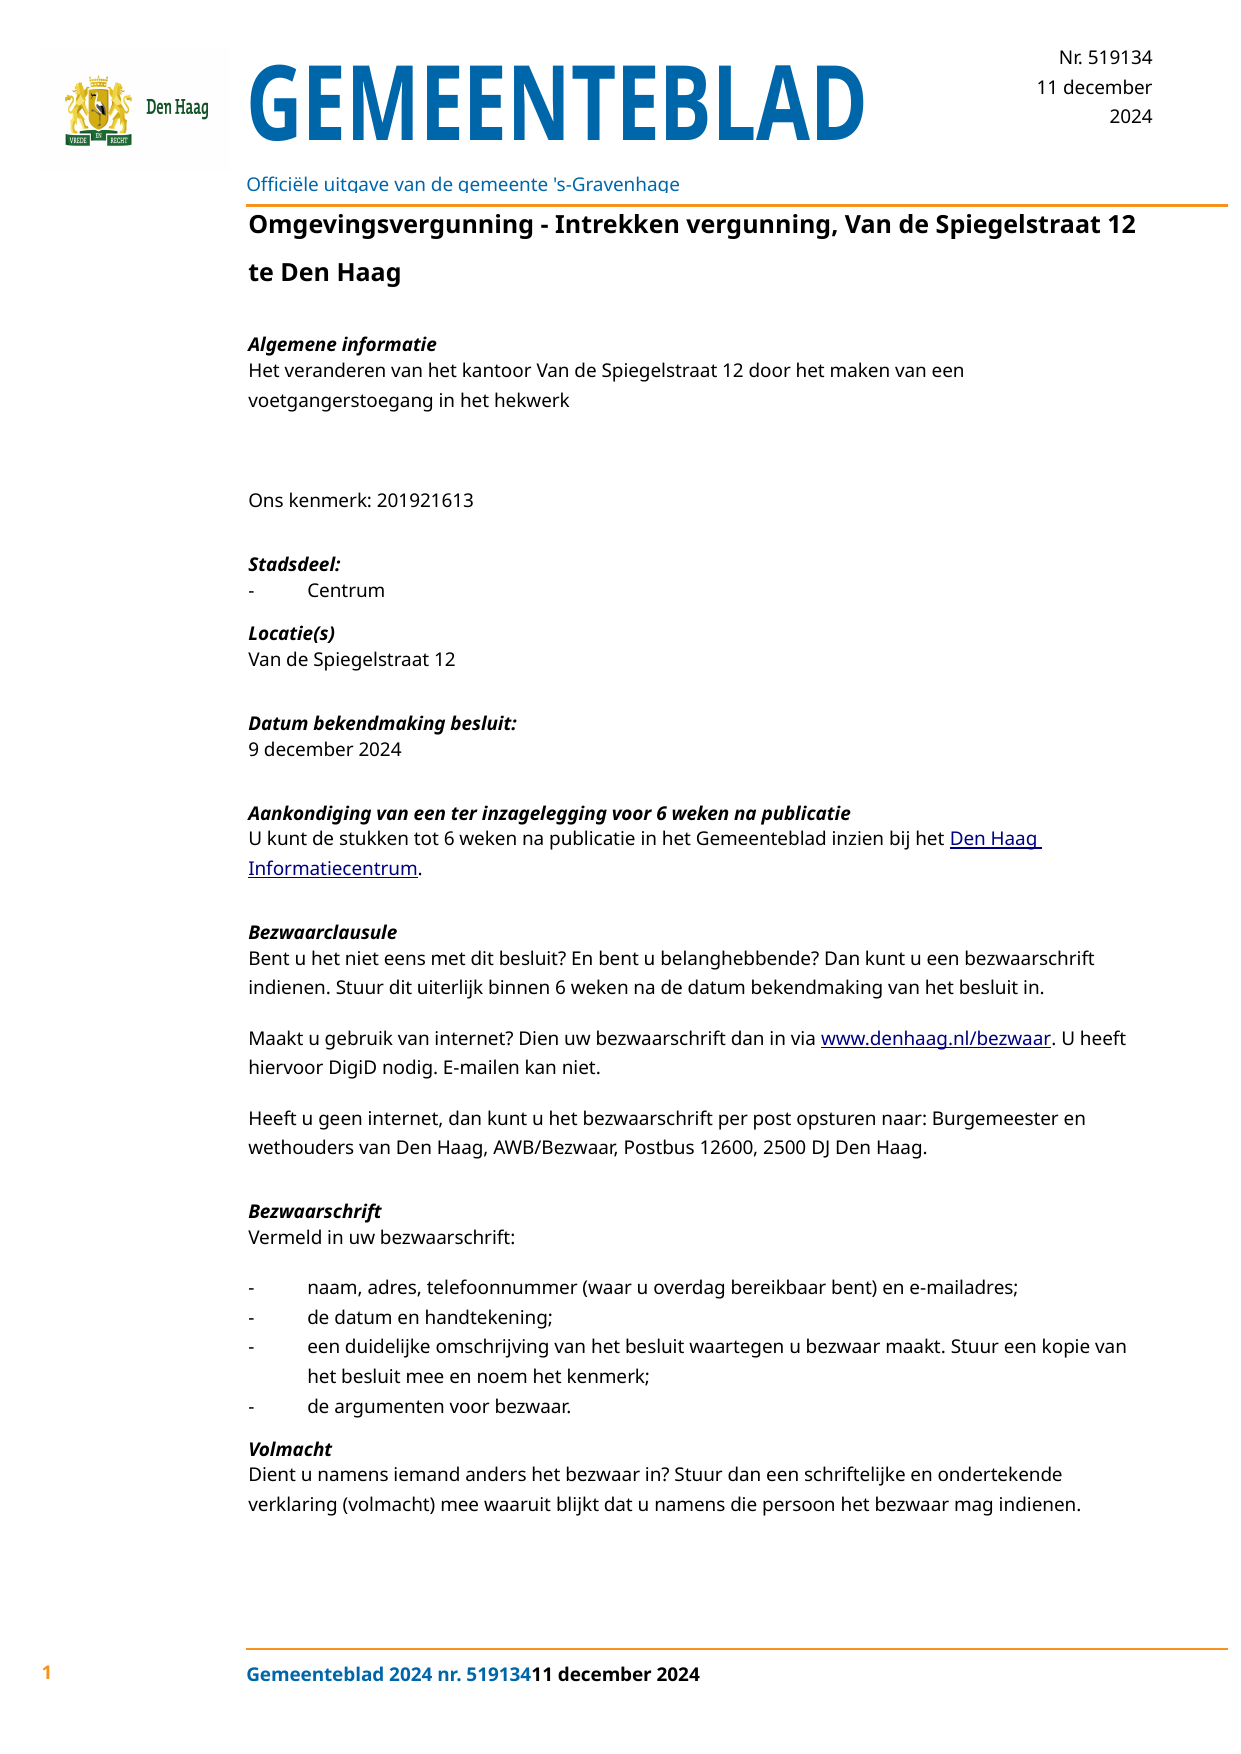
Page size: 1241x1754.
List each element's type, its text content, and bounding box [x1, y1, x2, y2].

text 9 december 2024 [248, 736, 1152, 762]
text Bezwaarclausule [248, 919, 1152, 945]
text Algemene informatie [248, 331, 1152, 357]
text Aankondiging van een ter inzagelegging voor 6 weken na publicatie [248, 800, 1152, 826]
text Stadsdeel: [248, 552, 1152, 577]
list naam, adres, telefoonnummer (waar u overdag bereikbaar bent) en e-mailadres; [248, 1274, 1152, 1300]
text Locatie(s) [248, 620, 1152, 646]
text Heeft u geen internet, dan kunt u het bezwaarschrift per post opsturen naar: Burgemeester en wethouders van Den Haag, AWB/Bezwaar, Postbus 12600, 2500 DJ Den Haag. [248, 1105, 1152, 1160]
text Volmacht [248, 1436, 1152, 1462]
text Vermeld in uw bezwaarschrift: [248, 1224, 1152, 1250]
picture [41, 47, 231, 172]
list een duidelijke omschrijving van het besluit waartegen u bezwaar maakt. Stuur een kopie van het besluit mee en noem het kenmerk; [248, 1334, 1152, 1389]
text Ons kenmerk: 201921613 [248, 488, 1152, 513]
list de datum en handtekening; [248, 1304, 1152, 1330]
text Het veranderen van het kantoor Van de Spiegelstraat 12 door het maken van een voetgangerstoegang in het hekwerk [248, 357, 1152, 412]
text Datum bekendmaking besluit: [248, 710, 1152, 736]
text Dient u namens iemand anders het bezwaar in? Stuur dan een schriftelijke en ondertekende verklaring (volmacht) mee waaruit blijkt dat u namens die persoon het bezwaar mag indienen. [248, 1462, 1152, 1517]
text Van de Spiegelstraat 12 [248, 646, 1152, 672]
text Bezwaarschrift [248, 1198, 1152, 1224]
text Bent u het niet eens met dit besluit? En bent u belanghebbende? Dan kunt u een bezwaarschrift indienen. Stuur dit uiterlijk binnen 6 weken na de datum bekendmaking van het besluit in. [248, 945, 1152, 1000]
text Omgevingsvergunning - Intrekken vergunning, Van de Spiegelstraat 12 te Den Haag [248, 207, 1152, 288]
list de argumenten voor bezwaar. [248, 1393, 1152, 1418]
text Maakt u gebruik van internet? Dien uw bezwaarschrift dan in via www.denhaag.nl/bezwaar. U heeft hiervoor DigiD nodig. E-mailen kan niet. [248, 1025, 1152, 1080]
text U kunt de stukken tot 6 weken na publicatie in het Gemeenteblad inzien bij het Den Haag Informatiecentrum. [248, 826, 1152, 881]
list Centrum [248, 577, 1152, 603]
